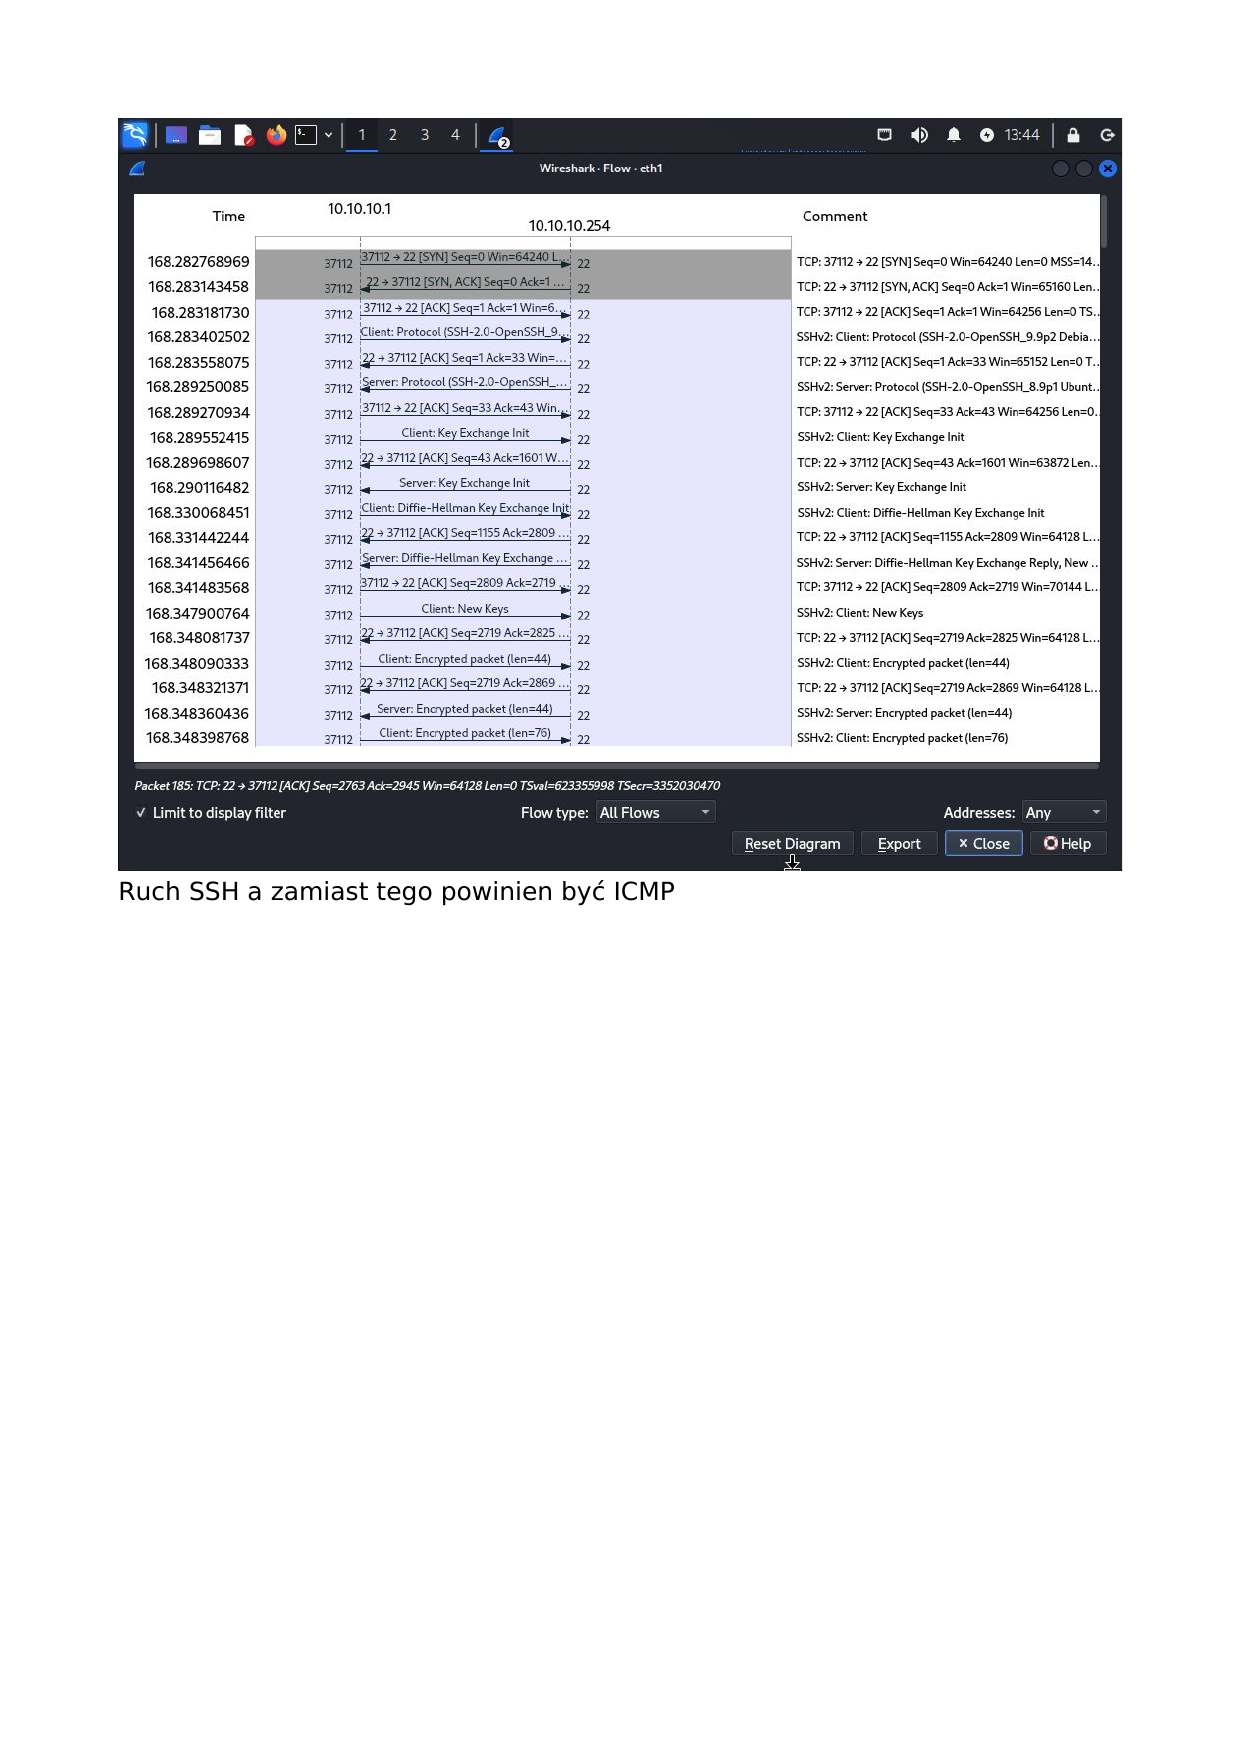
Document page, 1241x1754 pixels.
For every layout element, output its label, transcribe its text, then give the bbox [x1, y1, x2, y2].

text Ruch SSH a zamiast tego powinien być ICMP [118, 871, 1122, 906]
picture [118, 118, 1123, 871]
